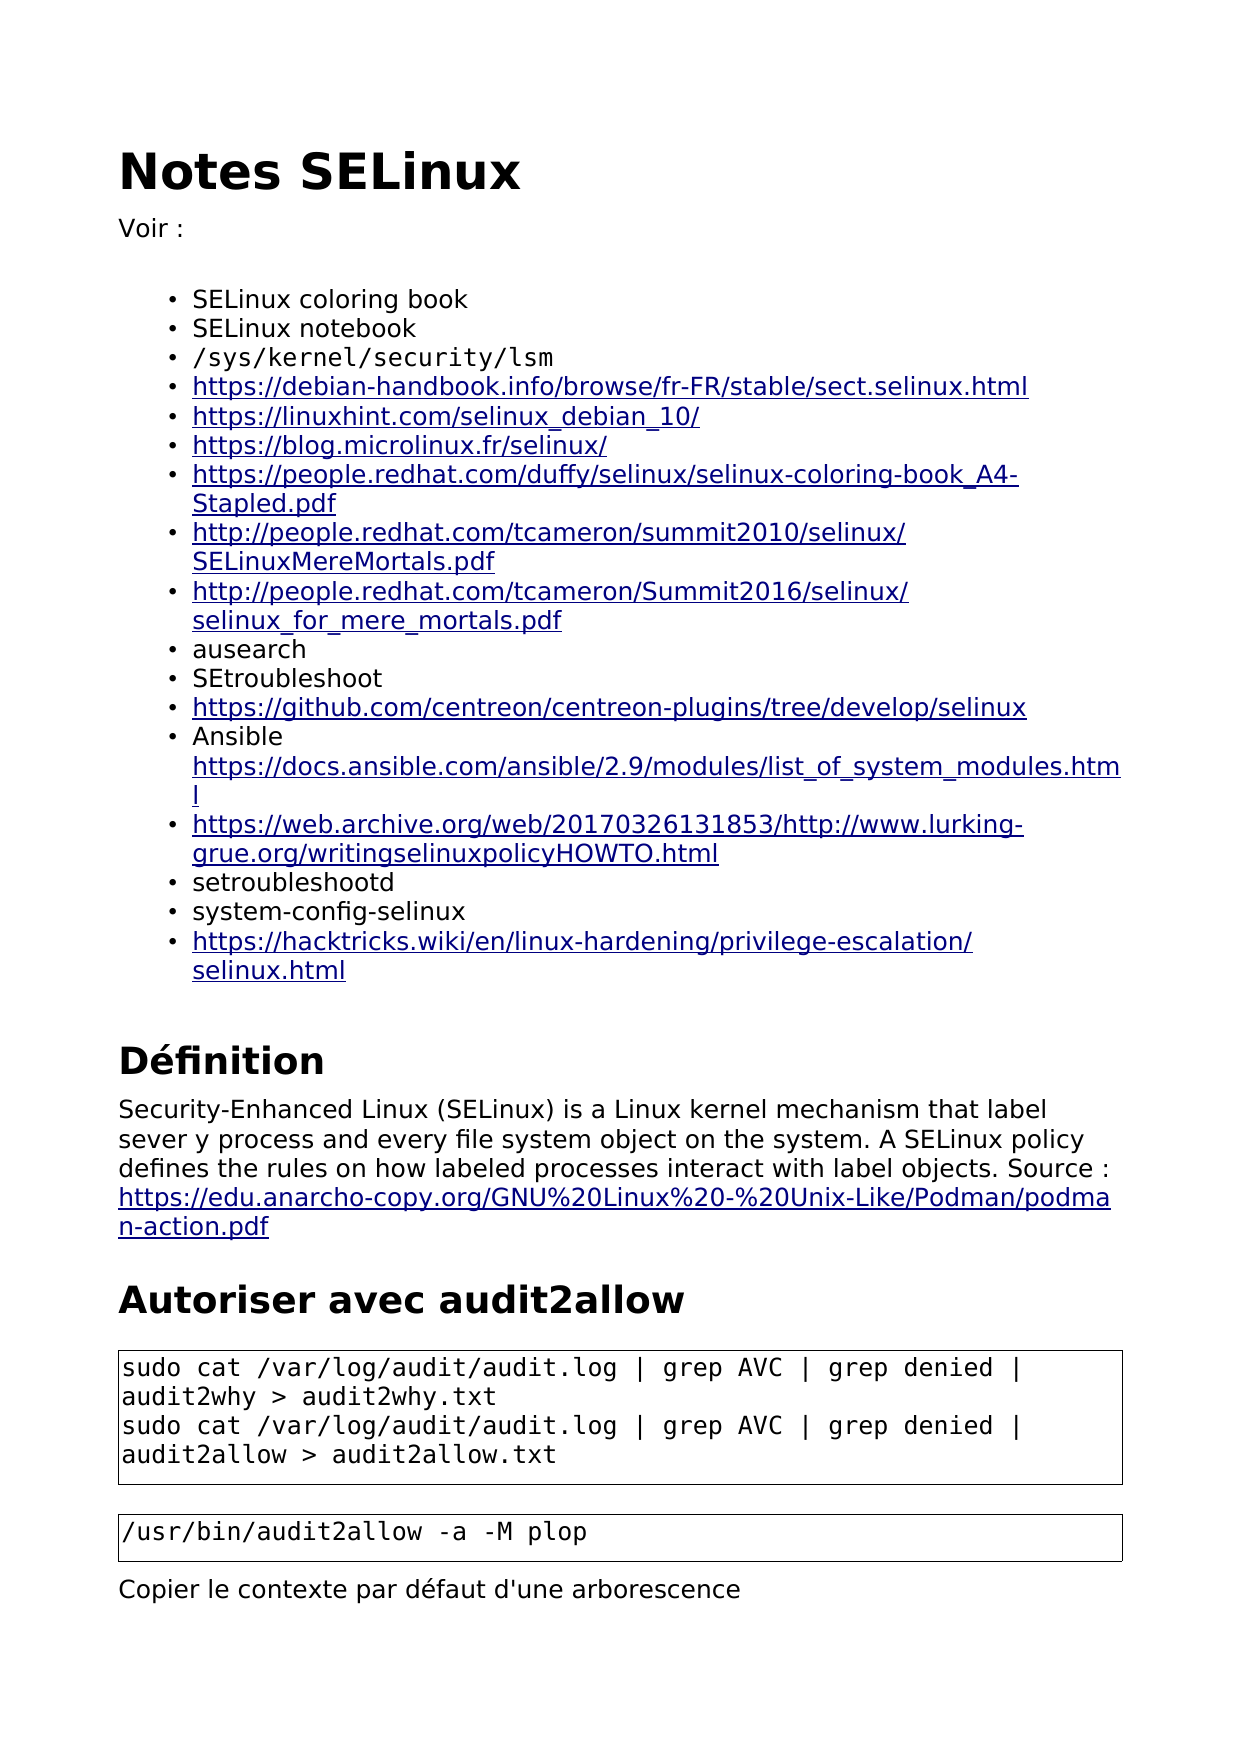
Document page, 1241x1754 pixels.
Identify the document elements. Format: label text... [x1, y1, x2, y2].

text Voir : [118, 214, 1122, 243]
text Security-Enhanced Linux (SELinux) is a Linux kernel mechanism that label sever y process and every file system object on the system. A SELinux policy defines the rules on how labeled processes interact with label objects. Source : https://edu.anarcho-copy.org/GNU%20Linux%20-%20Unix-Like/Podman/podman-action.pdf [118, 1096, 1122, 1241]
subtitle Autoriser avec audit2allow [118, 1279, 1122, 1323]
list /sys/kernel/security/lsm [177, 343, 1122, 372]
list ausearch [177, 635, 1122, 664]
list https://linuxhint.com/selinux_debian_10/ [177, 402, 1122, 431]
subtitle Définition [118, 1039, 1122, 1083]
list https://hacktricks.wiki/en/linux-hardening/privilege-escalation/selinux.html [177, 927, 1122, 985]
list https://people.redhat.com/duffy/selinux/selinux-coloring-book_A4-Stapled.pdf [177, 460, 1122, 518]
list http://people.redhat.com/tcameron/summit2010/selinux/SELinuxMereMortals.pdf [177, 518, 1122, 577]
list https://web.archive.org/web/20170326131853/http://www.lurking-grue.org/writingselinuxpolicyHOWTO.html [177, 810, 1122, 868]
list SELinux coloring book [177, 285, 1122, 314]
list http://people.redhat.com/tcameron/Summit2016/selinux/selinux_for_mere_mortals.pdf [177, 577, 1122, 635]
list setroubleshootd [177, 868, 1122, 897]
list Ansible https://docs.ansible.com/ansible/2.9/modules/list_of_system_modules.html [177, 722, 1122, 810]
subtitle Notes SELinux [118, 143, 1122, 201]
list SELinux notebook [177, 314, 1122, 343]
table_header sudo cat /var/log/audit/audit.log | grep AVC | grep denied | audit2why > audit2why.txt sudo cat /var/log/audit/audit.log | grep AVC | grep denied | audit2allow > audit2allow.txt [119, 1351, 1122, 1484]
list https://github.com/centreon/centreon-plugins/tree/develop/selinux [177, 693, 1122, 722]
text Copier le contexte par défaut d'une arborescence [118, 1576, 1122, 1605]
table_header /usr/bin/audit2allow -a -M plop [119, 1515, 1122, 1561]
list https://debian-handbook.info/browse/fr-FR/stable/sect.selinux.html [177, 372, 1122, 402]
list https://blog.microlinux.fr/selinux/ [177, 431, 1122, 460]
list SEtroubleshoot [177, 664, 1122, 693]
list system-config-selinux [177, 897, 1122, 927]
